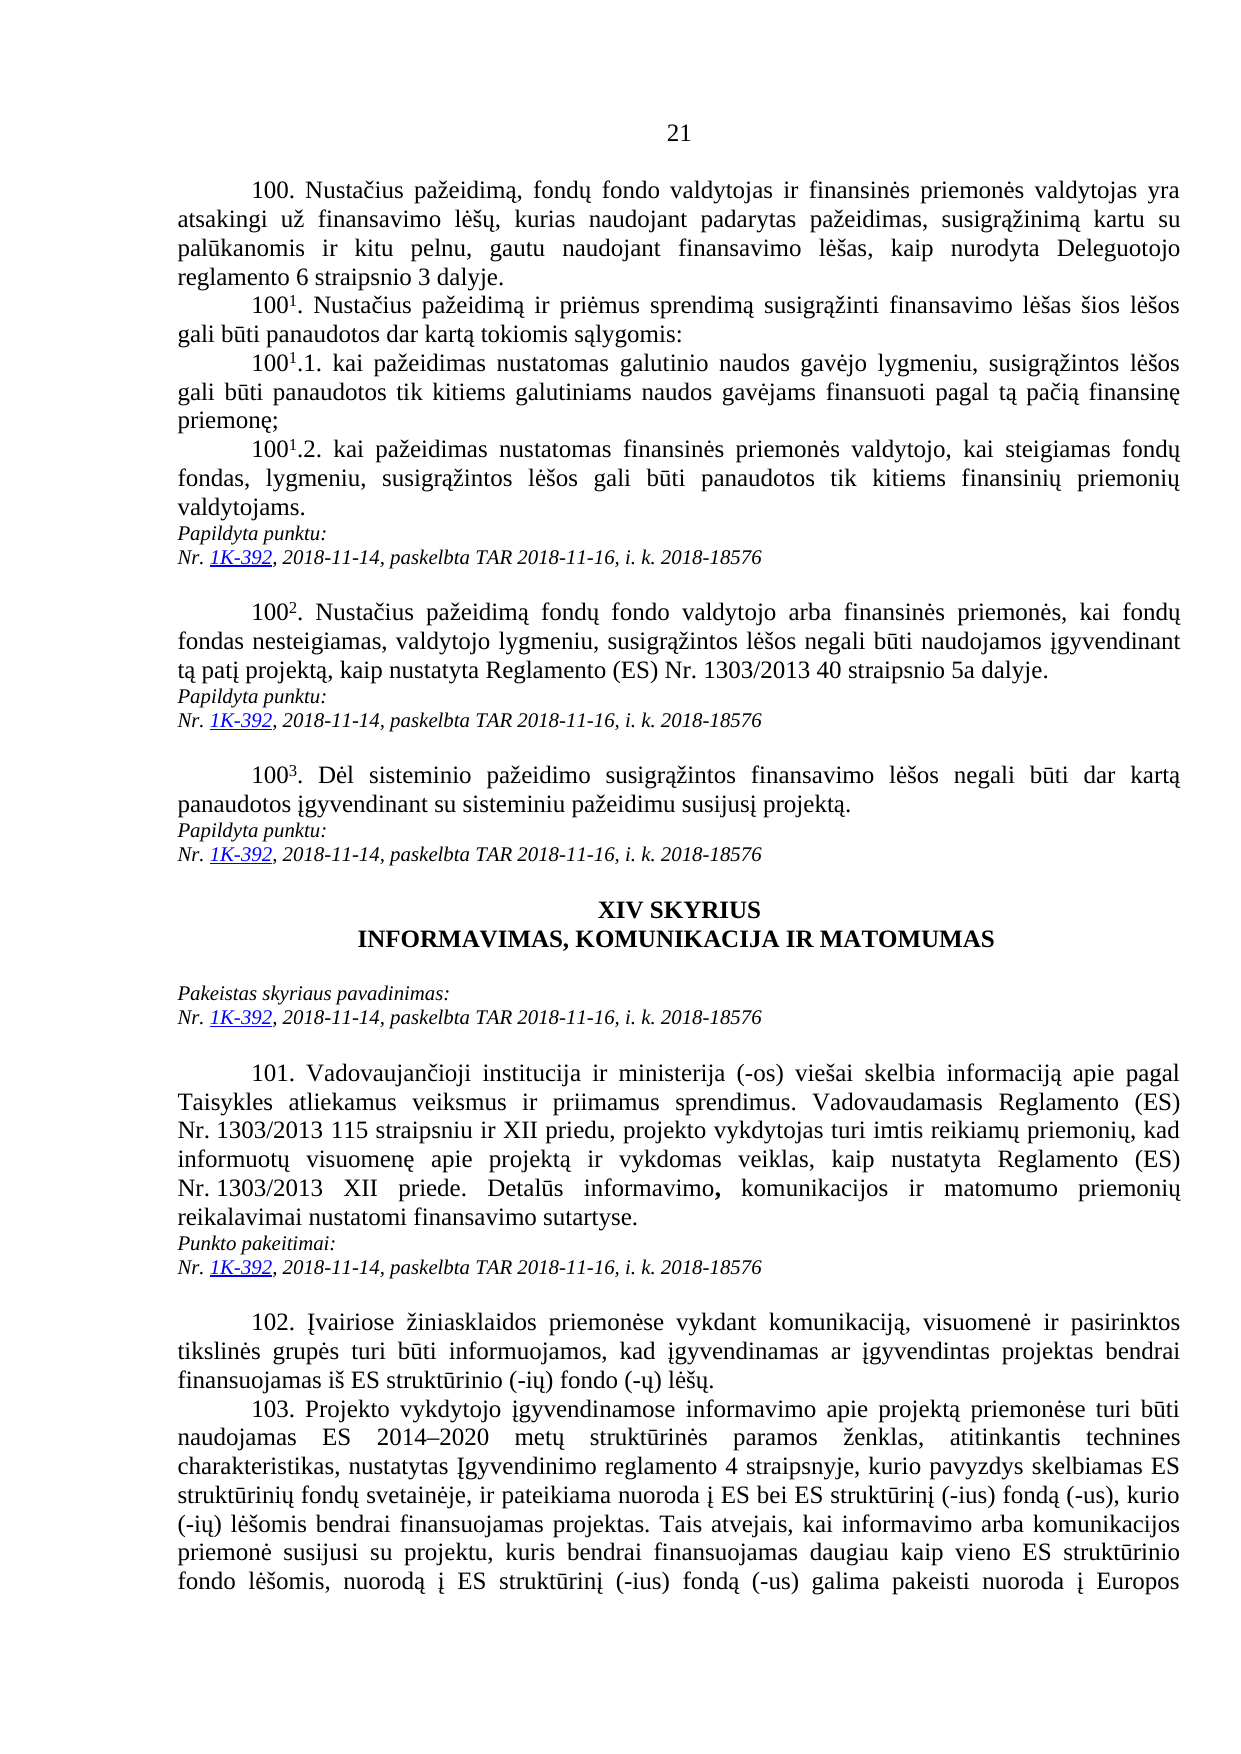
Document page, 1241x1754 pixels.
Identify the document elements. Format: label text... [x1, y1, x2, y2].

text Nr. 1K-392, 2018-11-14, paskelbta TAR 2018-11-16, i. k. 2018-18576 [177, 708, 1181, 732]
text Nr. 1K-392, 2018-11-14, paskelbta TAR 2018-11-16, i. k. 2018-18576 [177, 1255, 1181, 1279]
text 1002. Nustačius pažeidimą fondų fondo valdytojo arba finansinės priemonės, kai fondų fondas nesteigiamas, valdytojo lygmeniu, susigrąžintos lėšos negali būti naudojamos įgyvendinant tą patį projektą, kaip nustatyta Reglamento (ES) Nr. 1303/2013 40 straipsnio 5a dalyje. [177, 597, 1181, 684]
text Nr. 1K-392, 2018-11-14, paskelbta TAR 2018-11-16, i. k. 2018-18576 [177, 545, 1181, 569]
text INFORMAVIMAS, KOMUNIKACIJA IR MATOMUMAS [177, 924, 1181, 952]
text Papildyta punktu: [177, 521, 1181, 545]
text Papildyta punktu: [177, 818, 1181, 842]
text 101. Vadovaujančioji institucija ir ministerija (-os) viešai skelbia informaciją apie pagal Taisykles atliekamus veiksmus ir priimamus sprendimus. Vadovaudamasis Reglamento (ES) Nr. 1303/2013 115 straipsniu ir XII priedu, projekto vykdytojas turi imtis reikiamų priemonių, kad informuotų visuomenę apie projektą ir vykdomas veiklas, kaip nustatyta Reglamento (ES) Nr. 1303/2013 XII priede. Detalūs informavimo, komunikacijos ir matomumo priemonių reikalavimai nustatomi finansavimo sutartyse. [177, 1058, 1181, 1231]
text 1001. Nustačius pažeidimą ir priėmus sprendimą susigrąžinti finansavimo lėšas šios lėšos gali būti panaudotos dar kartą tokiomis sąlygomis: [177, 291, 1181, 348]
text 102. Įvairiose žiniasklaidos priemonėse vykdant komunikaciją, visuomenė ir pasirinktos tikslinės grupės turi būti informuojamos, kad įgyvendinamas ar įgyvendintas projektas bendrai finansuojamas iš ES struktūrinio (-ių) fondo (-ų) lėšų. [177, 1307, 1181, 1394]
text Punkto pakeitimai: [177, 1231, 1181, 1255]
text 1003. Dėl sisteminio pažeidimo susigrąžintos finansavimo lėšos negali būti dar kartą panaudotos įgyvendinant su sisteminiu pažeidimu susijusį projektą. [177, 761, 1181, 818]
text Nr. 1K-392, 2018-11-14, paskelbta TAR 2018-11-16, i. k. 2018-18576 [177, 1005, 1181, 1029]
text Nr. 1K-392, 2018-11-14, paskelbta TAR 2018-11-16, i. k. 2018-18576 [177, 842, 1181, 866]
text 1001.1. kai pažeidimas nustatomas galutinio naudos gavėjo lygmeniu, susigrąžintos lėšos gali būti panaudotos tik kitiems galutiniams naudos gavėjams finansuoti pagal tą pačią finansinę priemonę; [177, 348, 1181, 434]
text 1001.2. kai pažeidimas nustatomas finansinės priemonės valdytojo, kai steigiamas fondų fondas, lygmeniu, susigrąžintos lėšos gali būti panaudotos tik kitiems finansinių priemonių valdytojams. [177, 434, 1181, 521]
text 100. Nustačius pažeidimą, fondų fondo valdytojas ir finansinės priemonės valdytojas yra atsakingi už finansavimo lėšų, kurias naudojant padarytas pažeidimas, susigrąžinimą kartu su palūkanomis ir kitu pelnu, gautu naudojant finansavimo lėšas, kaip nurodyta Deleguotojo reglamento 6 straipsnio 3 dalyje. [177, 176, 1181, 291]
text XIV SKYRIUS [177, 895, 1181, 924]
text 103. Projekto vykdytojo įgyvendinamose informavimo apie projektą priemonėse turi būti naudojamas ES 2014–2020 metų struktūrinės paramos ženklas, atitinkantis technines charakteristikas, nustatytas Įgyvendinimo reglamento 4 straipsnyje, kurio pavyzdys skelbiamas ES struktūrinių fondų svetainėje, ir pateikiama nuoroda į ES bei ES struktūrinį (-ius) fondą (-us), kurio (-ių) lėšomis bendrai finansuojamas projektas. Tais atvejais, kai informavimo arba komunikacijos priemonė susijusi su projektu, kuris bendrai finansuojamas daugiau kaip vieno ES struktūrinio fondo lėšomis, nuorodą į ES struktūrinį (-ius) fondą (-us) galima pakeisti nuoroda į Europos [177, 1394, 1181, 1595]
text Papildyta punktu: [177, 684, 1181, 708]
text Pakeistas skyriaus pavadinimas: [177, 981, 1181, 1005]
